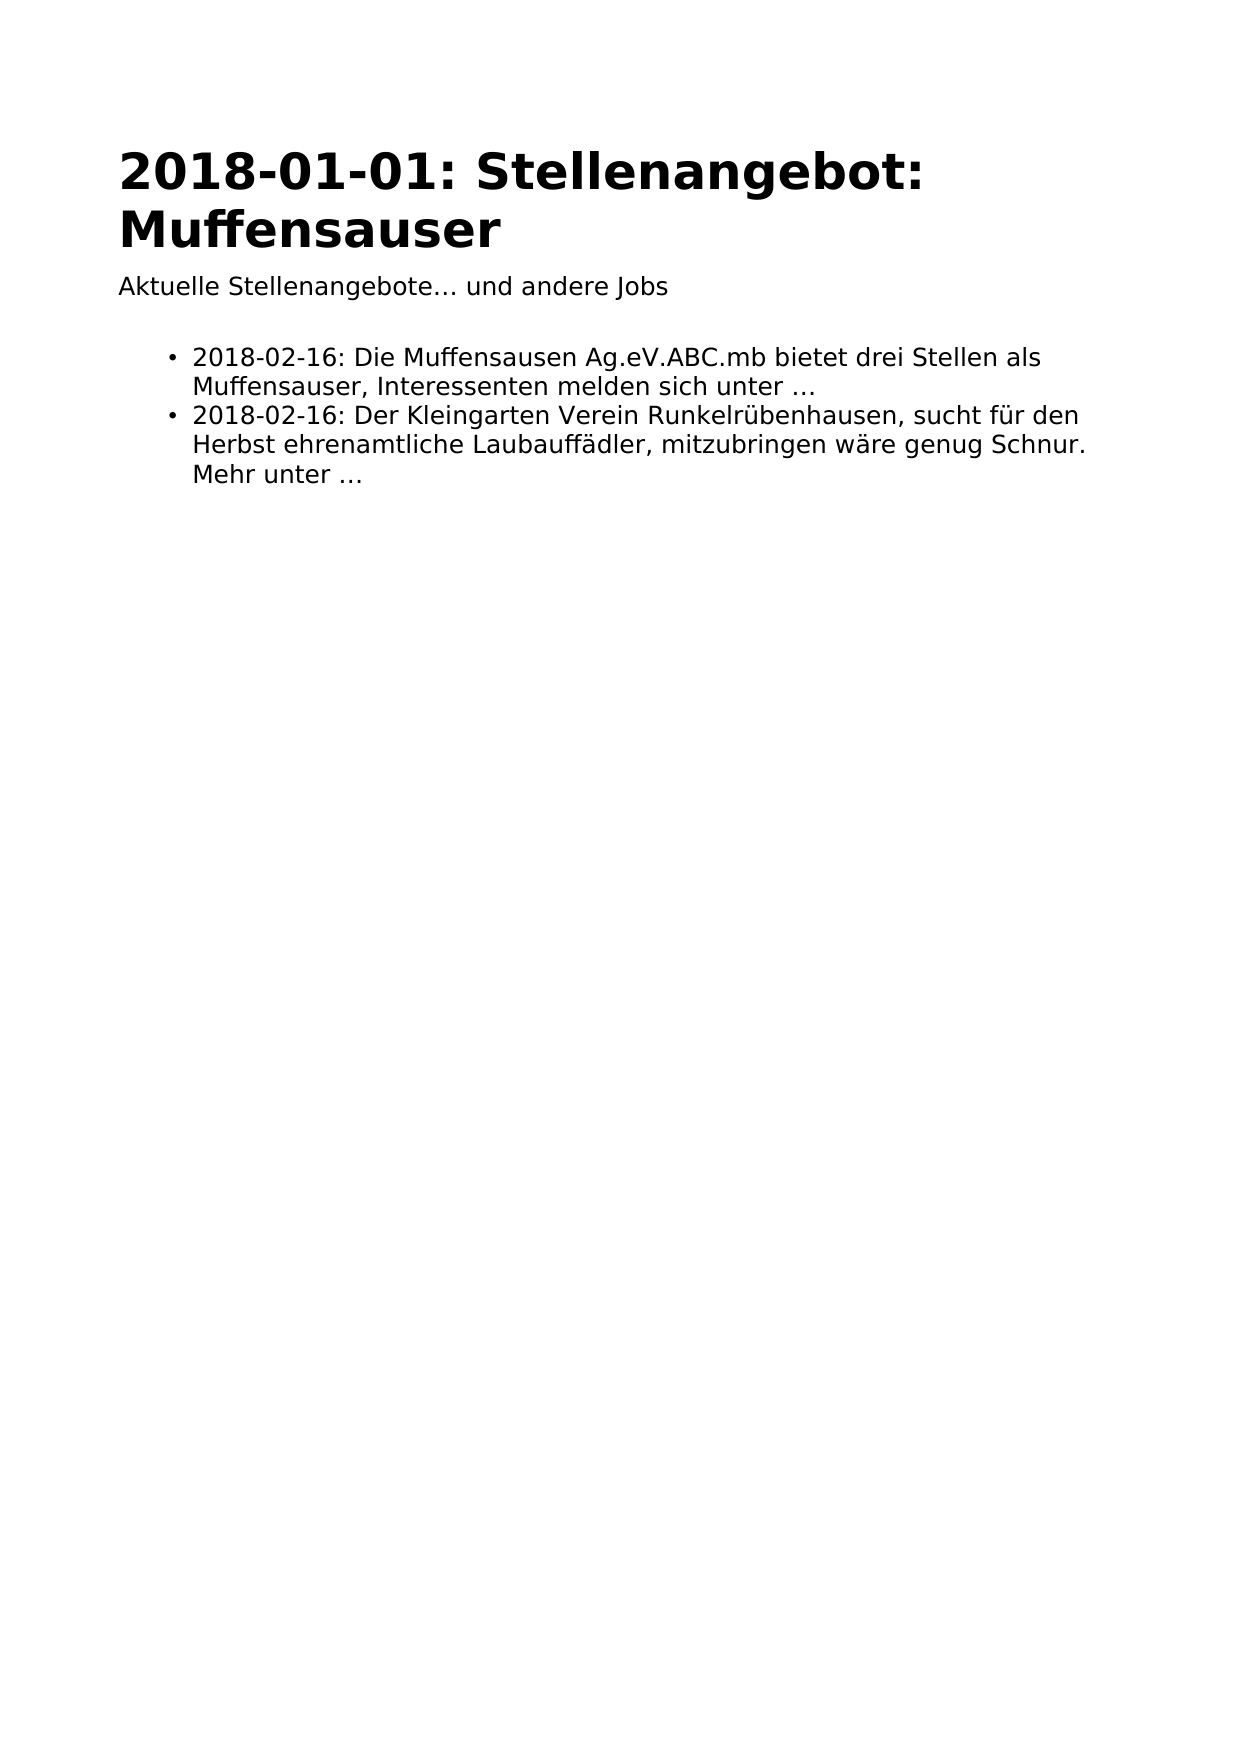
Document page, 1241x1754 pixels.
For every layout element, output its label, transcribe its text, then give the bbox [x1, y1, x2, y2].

list 2018-02-16: Die Muffensausen Ag.eV.ABC.mb bietet drei Stellen als Muffensauser, Interessenten melden sich unter … [177, 343, 1122, 402]
list 2018-02-16: Der Kleingarten Verein Runkelrübenhausen, sucht für den Herbst ehrenamtliche Laubauffädler, mitzubringen wäre genug Schnur. Mehr unter … [177, 402, 1122, 489]
subtitle 2018-01-01: Stellenangebot: Muffensauser [118, 143, 1122, 259]
text Aktuelle Stellenangebote… und andere Jobs [118, 272, 1122, 301]
